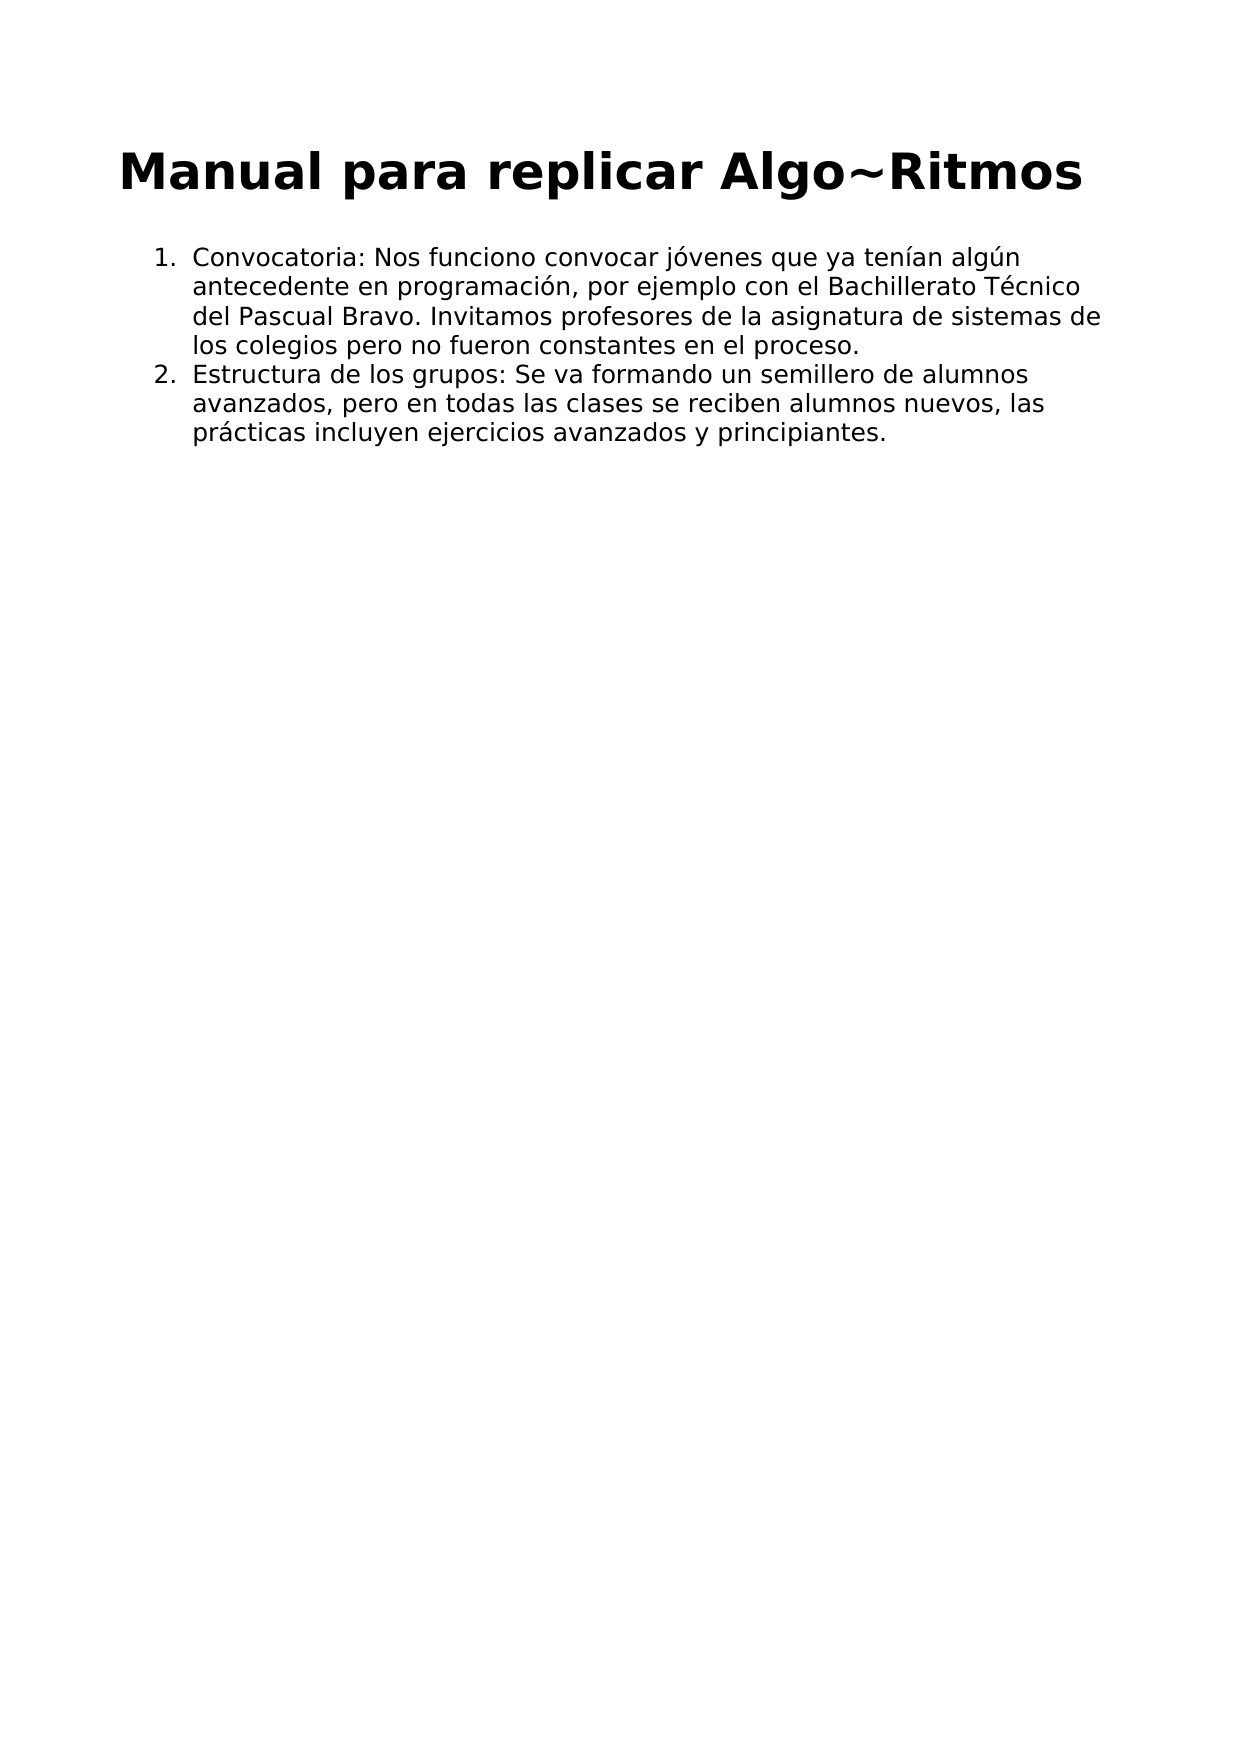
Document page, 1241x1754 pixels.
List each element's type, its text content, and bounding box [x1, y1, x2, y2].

list Estructura de los grupos: Se va formando un semillero de alumnos avanzados, pero en todas las clases se reciben alumnos nuevos, las prácticas incluyen ejercicios avanzados y principiantes. [177, 360, 1122, 447]
subtitle Manual para replicar Algo~Ritmos [118, 143, 1122, 201]
list Convocatoria: Nos funciono convocar jóvenes que ya tenían algún antecedente en programación, por ejemplo con el Bachillerato Técnico del Pascual Bravo. Invitamos profesores de la asignatura de sistemas de los colegios pero no fueron constantes en el proceso. [177, 243, 1122, 360]
